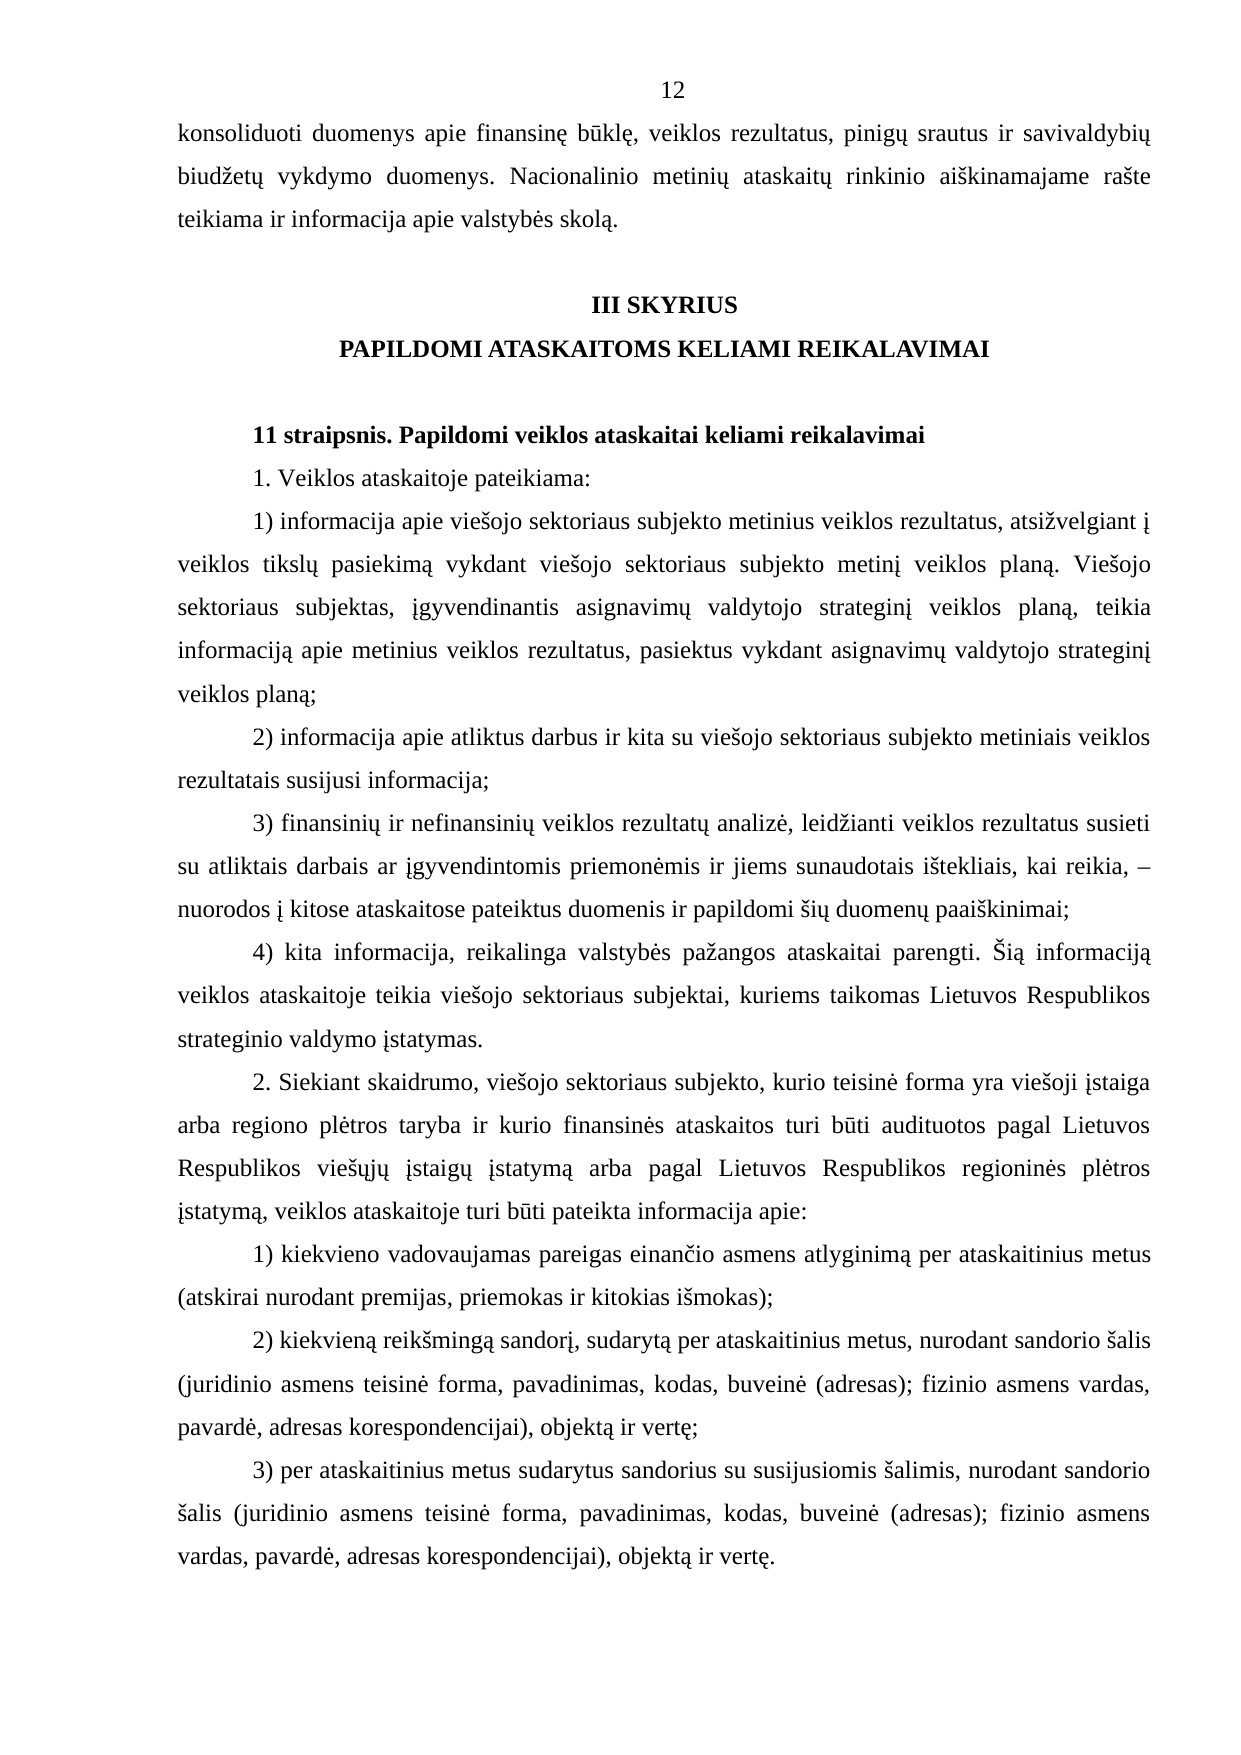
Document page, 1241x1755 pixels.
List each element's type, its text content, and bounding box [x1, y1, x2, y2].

text 1. Veiklos ataskaitoje pateikiama: [177, 463, 1152, 492]
text 3) finansinių ir nefinansinių veiklos rezultatų analizė, leidžianti veiklos rezultatus susieti su atliktais darbais ar įgyvendintomis priemonėmis ir jiems sunaudotais ištekliais, kai reikia, – nuorodos į kitose ataskaitose pateiktus duomenis ir papildomi šių duomenų paaiškinimai; [177, 808, 1152, 923]
text 3) per ataskaitinius metus sudarytus sandorius su susijusiomis šalimis, nurodant sandorio šalis (juridinio asmens teisinė forma, pavadinimas, kodas, buveinė (adresas); fizinio asmens vardas, pavardė, adresas korespondencijai), objektą ir vertę. [177, 1455, 1152, 1570]
text 4) kita informacija, reikalinga valstybės pažangos ataskaitai parengti. Šią informaciją veiklos ataskaitoje teikia viešojo sektoriaus subjektai, kuriems taikomas Lietuvos Respublikos strateginio valdymo įstatymas. [177, 937, 1152, 1052]
text 11 straipsnis. Papildomi veiklos ataskaitai keliami reikalavimai [177, 420, 1152, 449]
text III SKYRIUS [177, 291, 1152, 319]
text konsoliduoti duomenys apie finansinę būklę, veiklos rezultatus, pinigų srautus ir savivaldybių biudžetų vykdymo duomenys. Nacionalinio metinių ataskaitų rinkinio aiškinamajame rašte teikiama ir informacija apie valstybės skolą. [177, 118, 1152, 233]
text 2. Siekiant skaidrumo, viešojo sektoriaus subjekto, kurio teisinė forma yra viešoji įstaiga arba regiono plėtros taryba ir kurio finansinės ataskaitos turi būti audituotos pagal Lietuvos Respublikos viešųjų įstaigų įstatymą arba pagal Lietuvos Respublikos regioninės plėtros įstatymą, veiklos ataskaitoje turi būti pateikta informacija apie: [177, 1067, 1152, 1225]
text PAPILDOMI ATASKAITOMS KELIAMI REIKALAVIMAI [177, 334, 1152, 362]
text 2) informacija apie atliktus darbus ir kita su viešojo sektoriaus subjekto metiniais veiklos rezultatais susijusi informacija; [177, 722, 1152, 794]
text 1) kiekvieno vadovaujamas pareigas einančio asmens atlyginimą per ataskaitinius metus (atskirai nurodant premijas, priemokas ir kitokias išmokas); [177, 1239, 1152, 1311]
text 2) kiekvieną reikšmingą sandorį, sudarytą per ataskaitinius metus, nurodant sandorio šalis (juridinio asmens teisinė forma, pavadinimas, kodas, buveinė (adresas); fizinio asmens vardas, pavardė, adresas korespondencijai), objektą ir vertę; [177, 1326, 1152, 1441]
text 1) informacija apie viešojo sektoriaus subjekto metinius veiklos rezultatus, atsižvelgiant į veiklos tikslų pasiekimą vykdant viešojo sektoriaus subjekto metinį veiklos planą. Viešojo sektoriaus subjektas, įgyvendinantis asignavimų valdytojo strateginį veiklos planą, teikia informaciją apie metinius veiklos rezultatus, pasiektus vykdant asignavimų valdytojo strateginį veiklos planą; [177, 506, 1152, 707]
